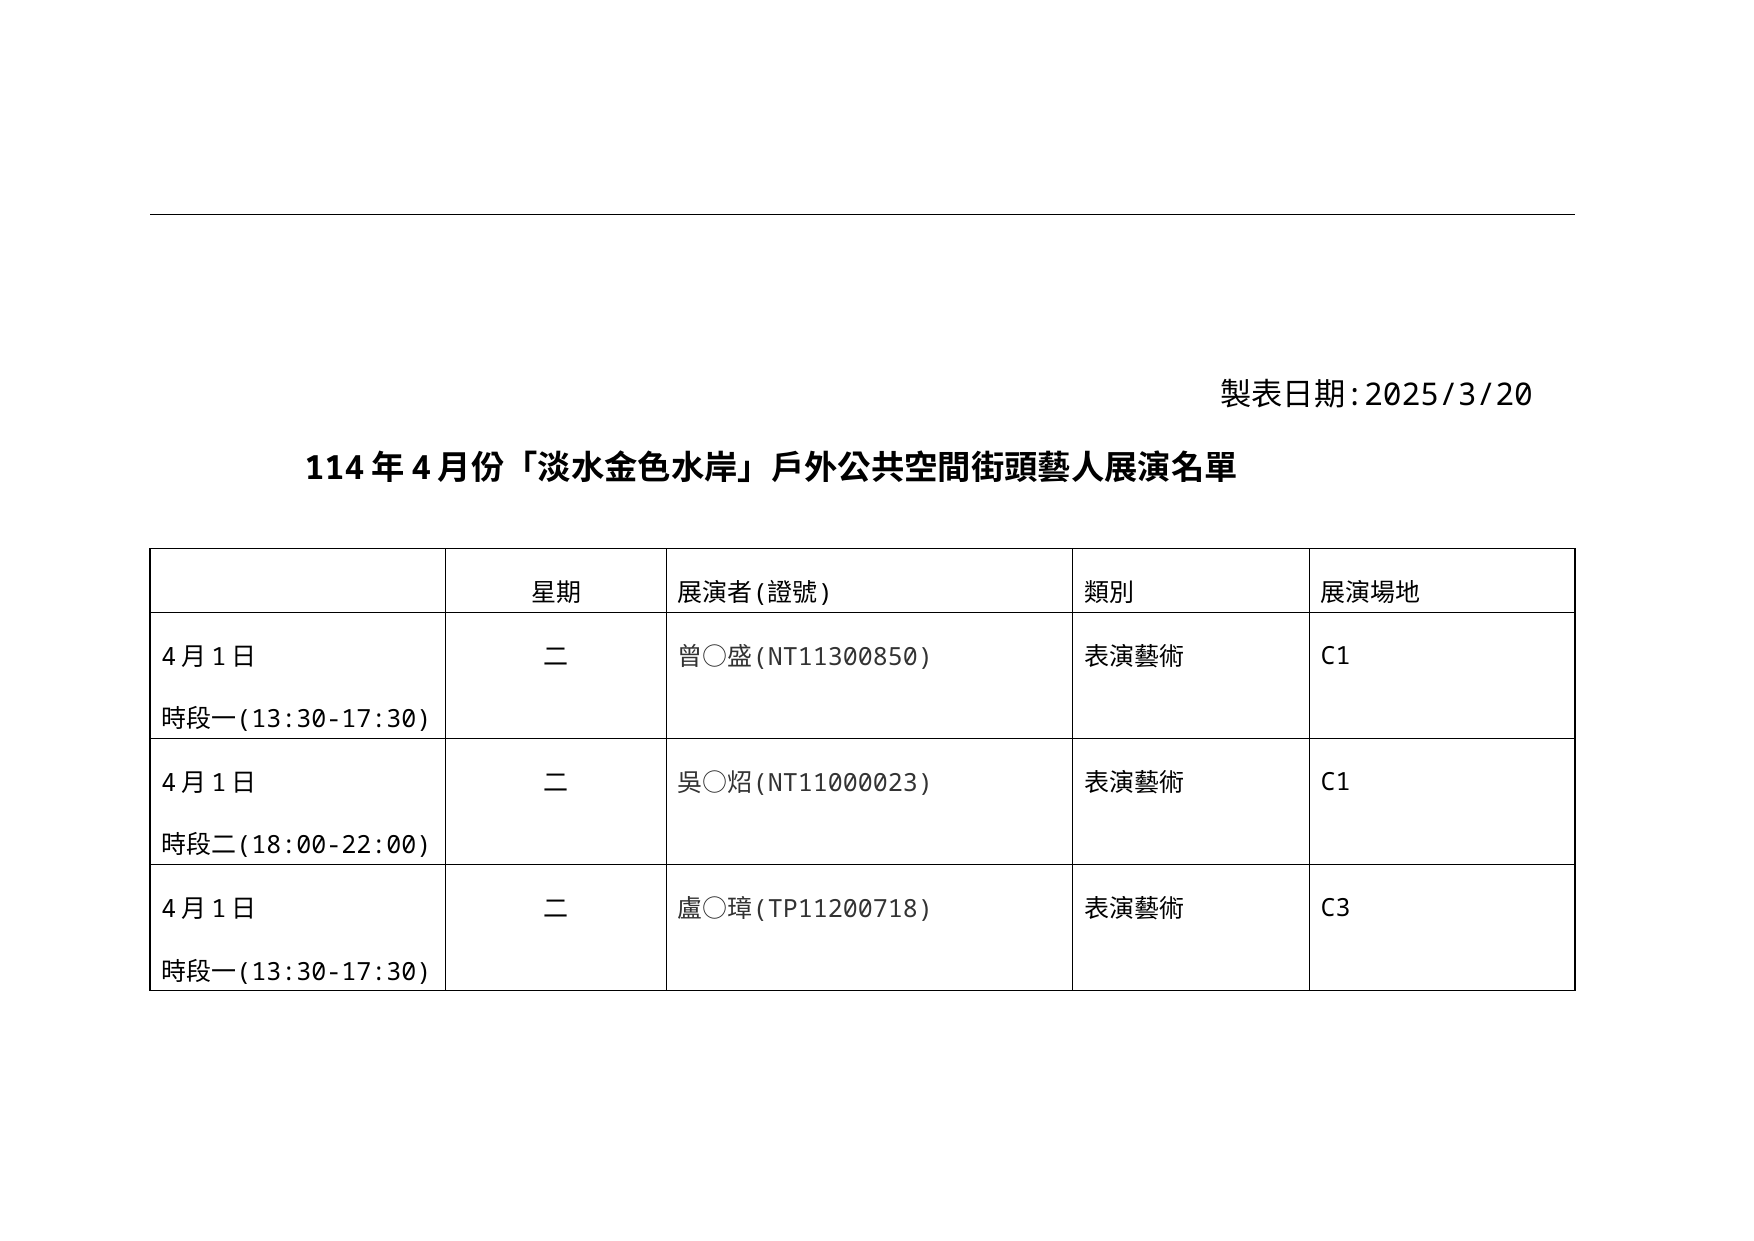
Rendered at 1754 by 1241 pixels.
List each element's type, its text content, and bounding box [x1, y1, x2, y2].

table_cell 展演者(證號) [667, 549, 1072, 612]
table_cell 4月1日 時段一(13:30-17:30) [151, 865, 445, 990]
table_cell C1 [1310, 613, 1574, 738]
table_cell 4月1日 時段二(18:00-22:00) [151, 739, 445, 864]
table_cell 表演藝術 [1073, 865, 1309, 990]
table_cell 盧○璋(TP11200718) [667, 865, 1072, 990]
table_cell 曾○盛(NT11300850) [667, 613, 1072, 738]
table_cell 二 [446, 865, 666, 990]
table_cell C1 [1310, 739, 1574, 864]
table_cell 類別 [1073, 549, 1309, 612]
table_cell 星期 [446, 549, 666, 612]
table_cell 二 [446, 613, 666, 738]
table_cell 展演場地 [1310, 549, 1574, 612]
table_cell 二 [446, 739, 666, 864]
table_cell 4月1日 時段一(13:30-17:30) [151, 613, 445, 738]
table_cell 表演藝術 [1073, 739, 1309, 864]
table_header 製表日期:2025/3/20 114年4月份「淡水金色水岸」戶外公共空間街頭藝人展演名單 [150, 215, 1575, 548]
table_cell 表演藝術 [1073, 613, 1309, 738]
table_cell 吳○炤(NT11000023) [667, 739, 1072, 864]
table_cell C3 [1310, 865, 1574, 990]
table_cell [151, 549, 445, 612]
